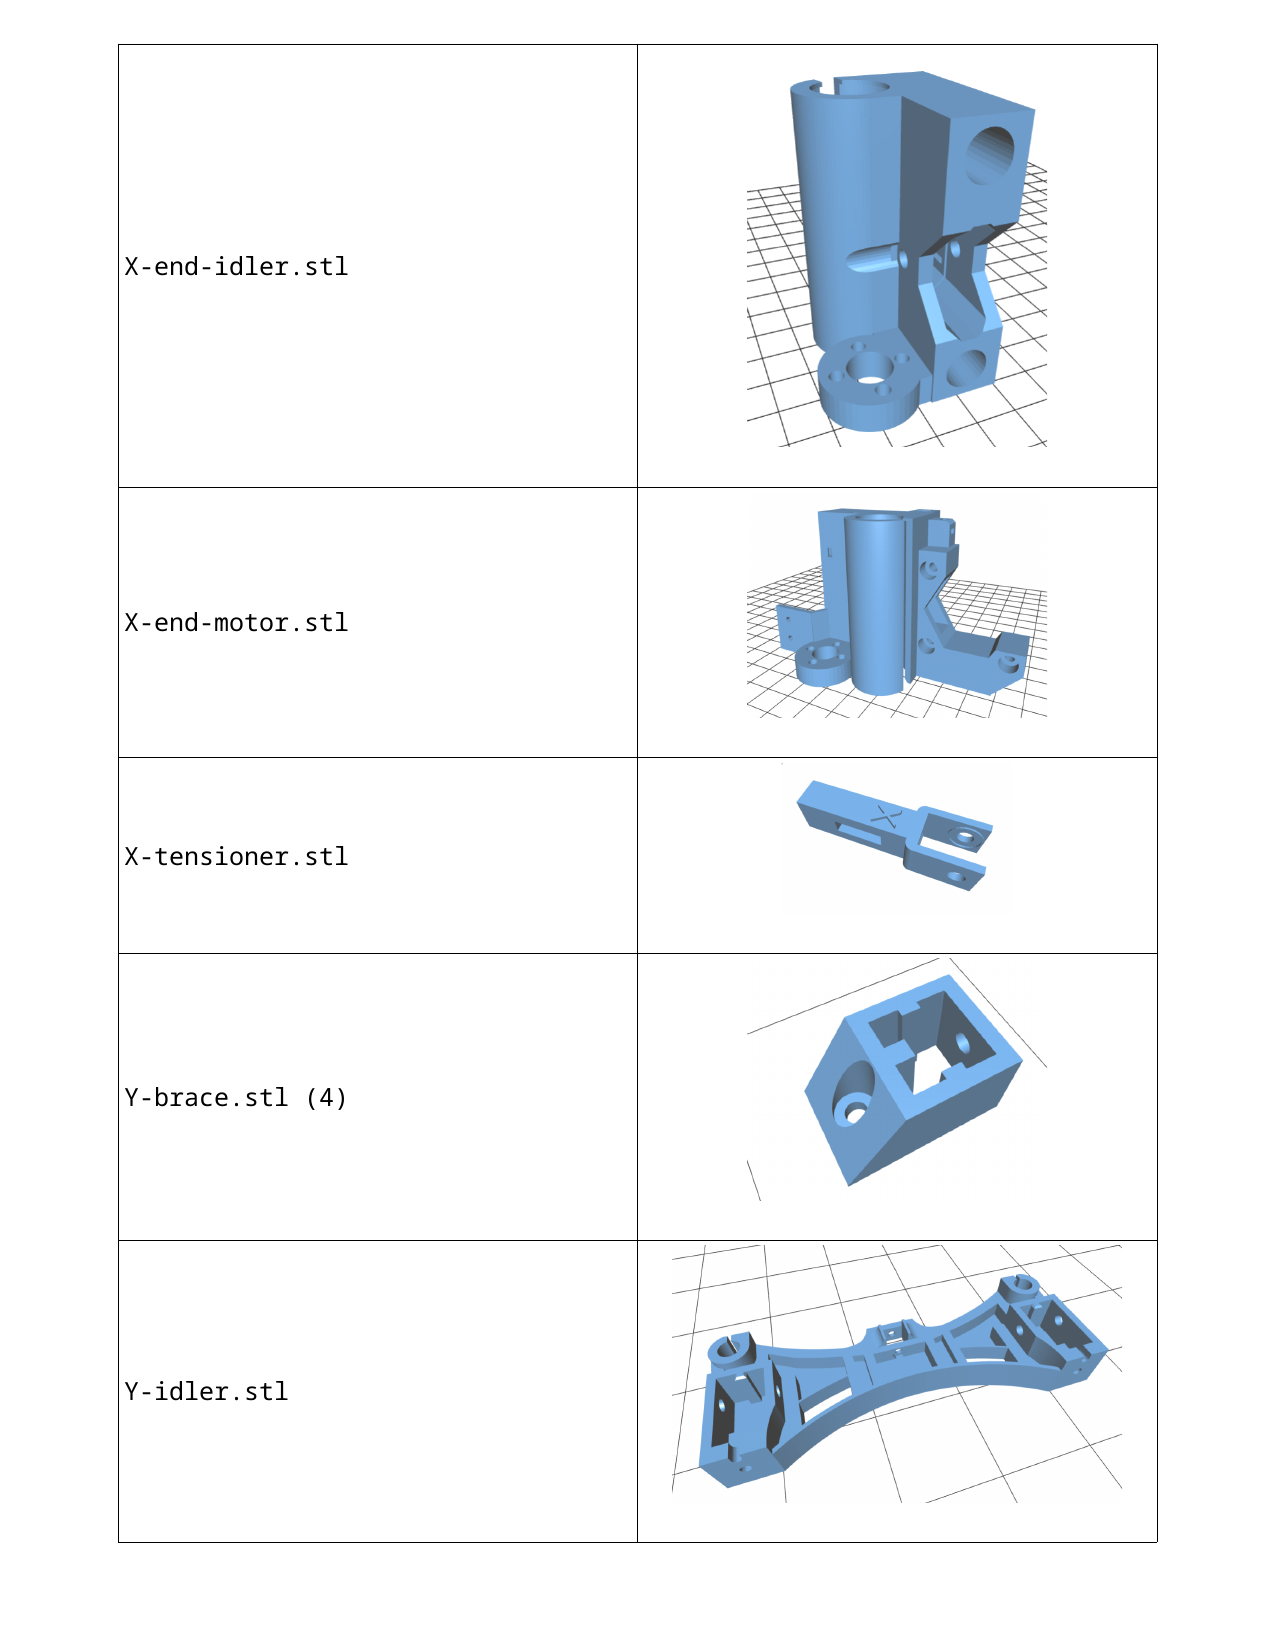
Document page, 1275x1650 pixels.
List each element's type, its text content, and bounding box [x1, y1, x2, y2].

table_cell [638, 488, 1157, 492]
table_cell [638, 718, 1157, 757]
picture [747, 958, 1048, 1201]
picture [747, 492, 1048, 718]
picture [781, 763, 1013, 914]
table_cell [638, 954, 1157, 1240]
table_cell [638, 45, 1157, 487]
table_cell [638, 493, 747, 717]
table_cell Y-idler.stl [119, 1241, 637, 1542]
picture [672, 1245, 1123, 1503]
table_cell X-end-idler.stl [119, 45, 637, 487]
table_cell [638, 758, 1157, 953]
table_cell X-tensioner.stl [119, 758, 637, 953]
table_cell [1048, 493, 1157, 717]
table_cell Y-brace.stl (4) [119, 954, 637, 1240]
table_cell X-end-motor.stl [119, 488, 637, 757]
table_cell [638, 1241, 1157, 1542]
picture [747, 49, 1048, 447]
